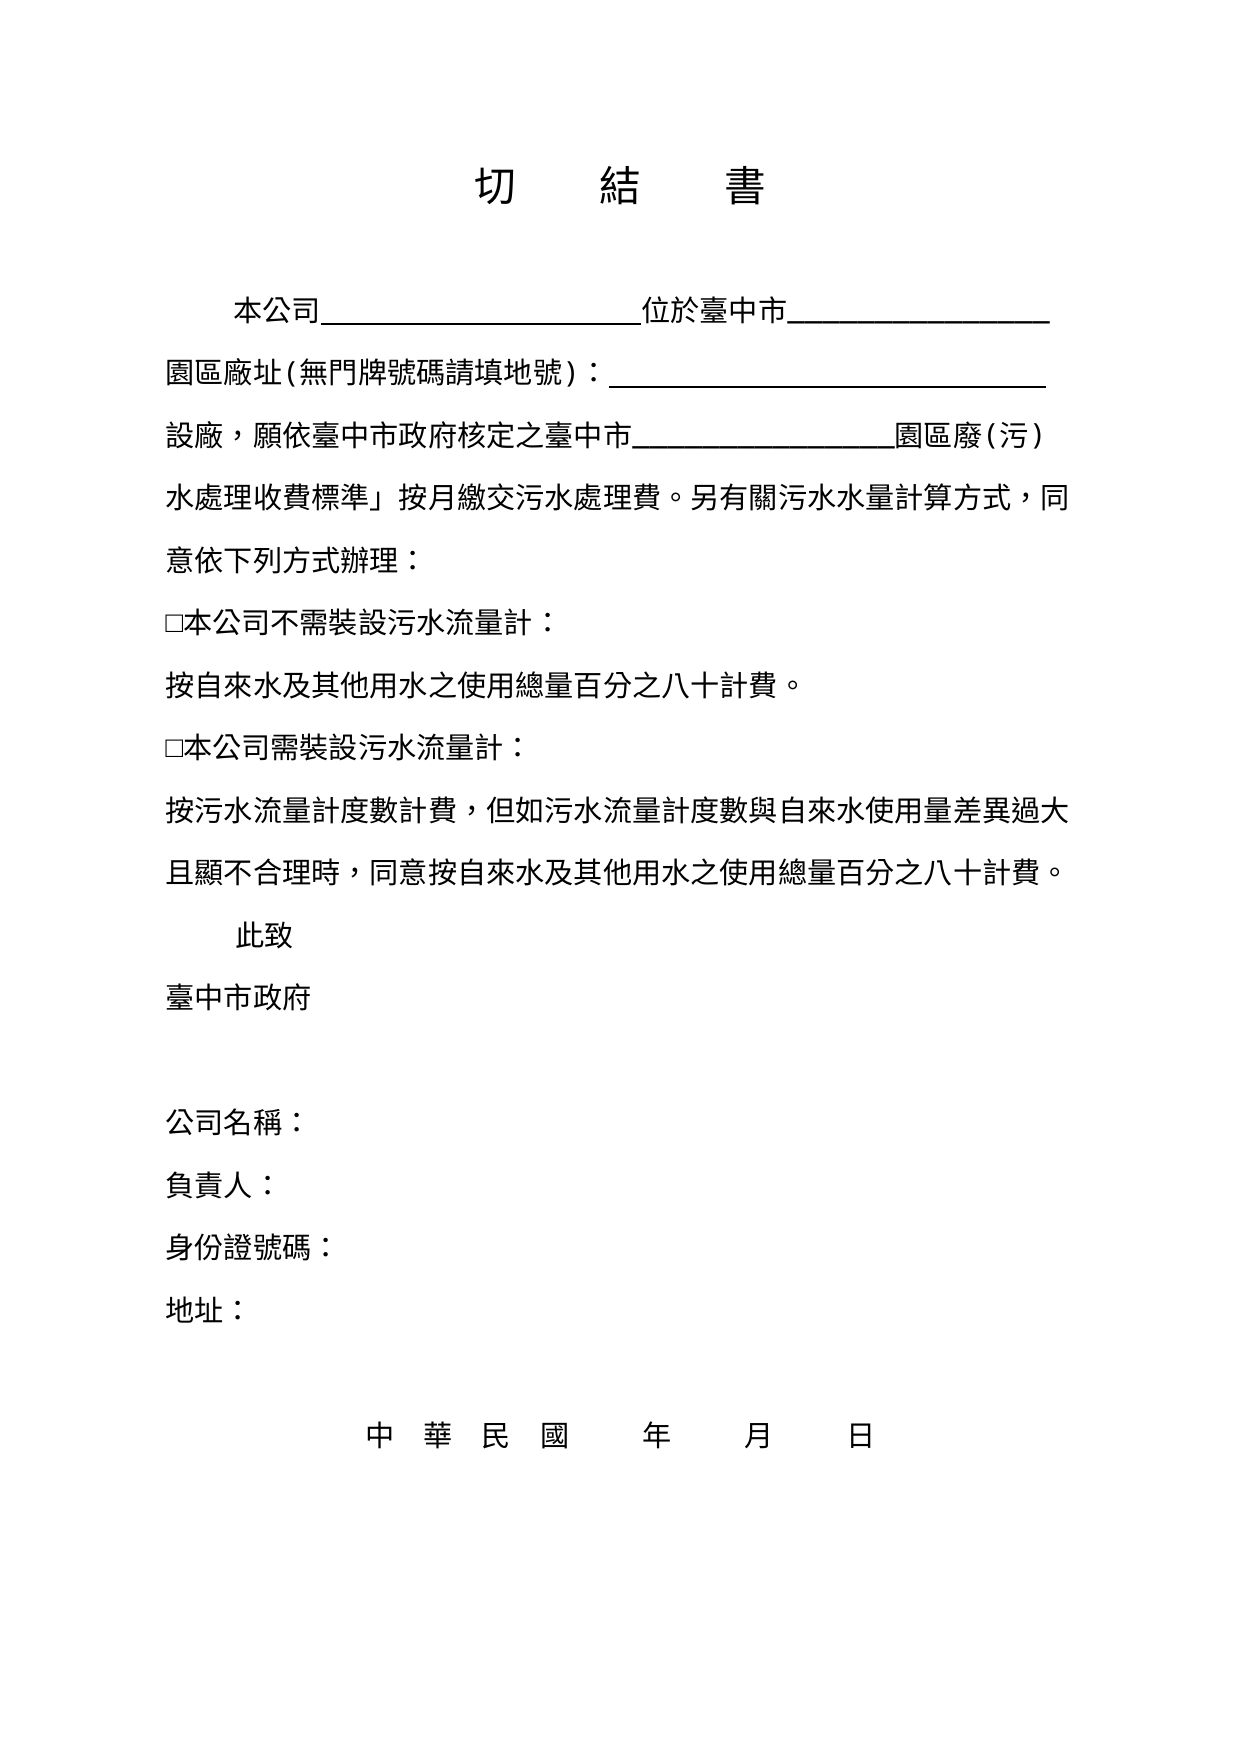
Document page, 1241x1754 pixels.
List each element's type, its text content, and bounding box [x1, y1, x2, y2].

text 按污水流量計度數計費，但如污水流量計度數與自來水使用量差異過大且顯不合理時，同意按自來水及其他用水之使用總量百分之八十計費。 [165, 767, 1075, 892]
text 本公司 位於臺中市_______________園區廠址(無門牌號碼請填地號)： 設廠，願依臺中市政府核定之臺中市_______________園區廢(污)水處理收費標準」按月繳交污水處理費。另有關污水水量計算方式，同意依下列方式辦理： [165, 267, 1075, 579]
text 中 華 民 國 年 月 日 [165, 1392, 1075, 1454]
text 按自來水及其他用水之使用總量百分之八十計費。 [165, 642, 1075, 704]
text 切 結 書 [165, 142, 1075, 204]
text 地址： [165, 1267, 1075, 1329]
text 臺中市政府 [165, 954, 1075, 1017]
text □本公司不需裝設污水流量計： [165, 579, 1075, 642]
text □本公司需裝設污水流量計： [165, 704, 1075, 767]
text 身份證號碼： [165, 1204, 1075, 1267]
text 負責人： [165, 1142, 1075, 1204]
text 此致 [165, 892, 1075, 954]
text 公司名稱： [165, 1079, 1075, 1142]
